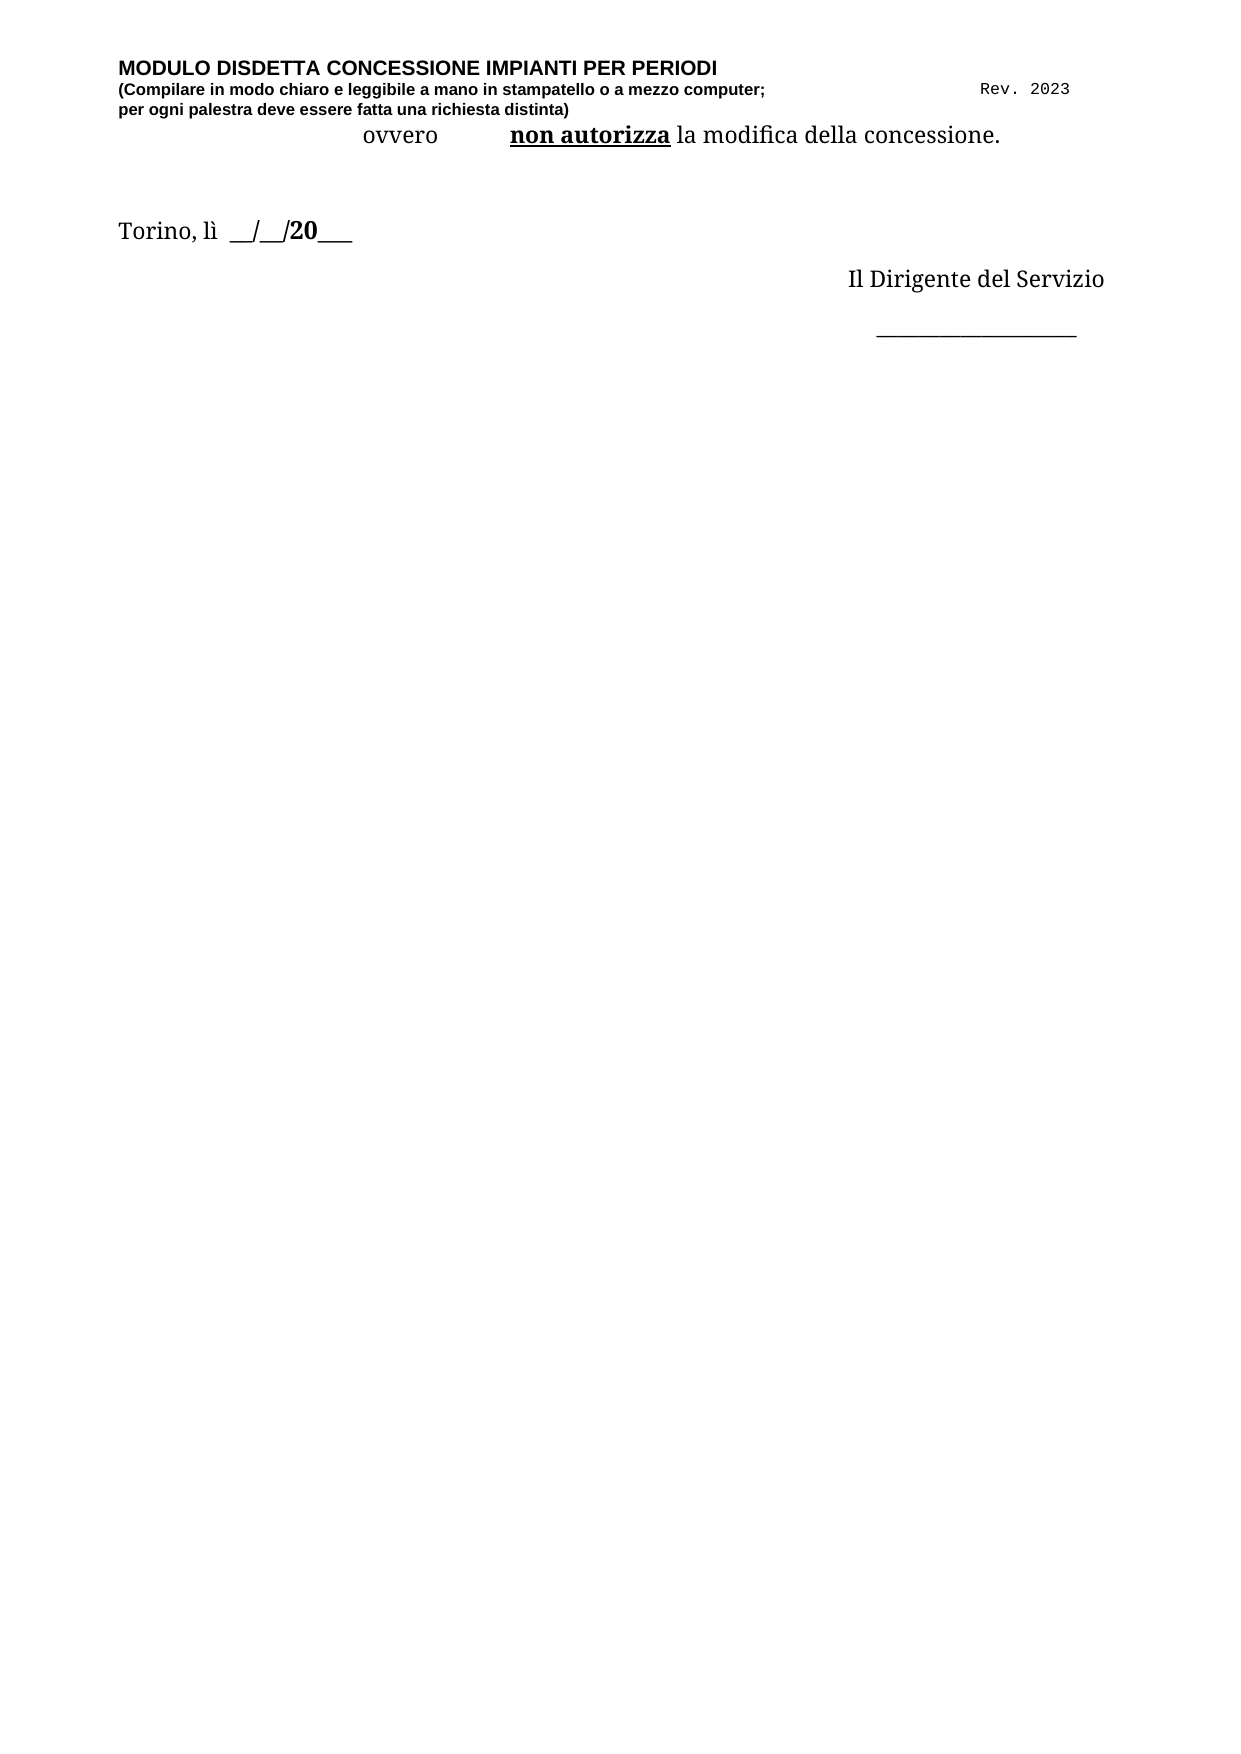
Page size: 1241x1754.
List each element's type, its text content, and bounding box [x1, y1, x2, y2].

text Torino, lì __/__/20___ [118, 212, 1122, 246]
text Il Dirigente del Servizio [831, 263, 1122, 294]
text ovvero non autorizza la modifica della concessione. [118, 118, 1122, 150]
text ___________________ [831, 310, 1122, 341]
